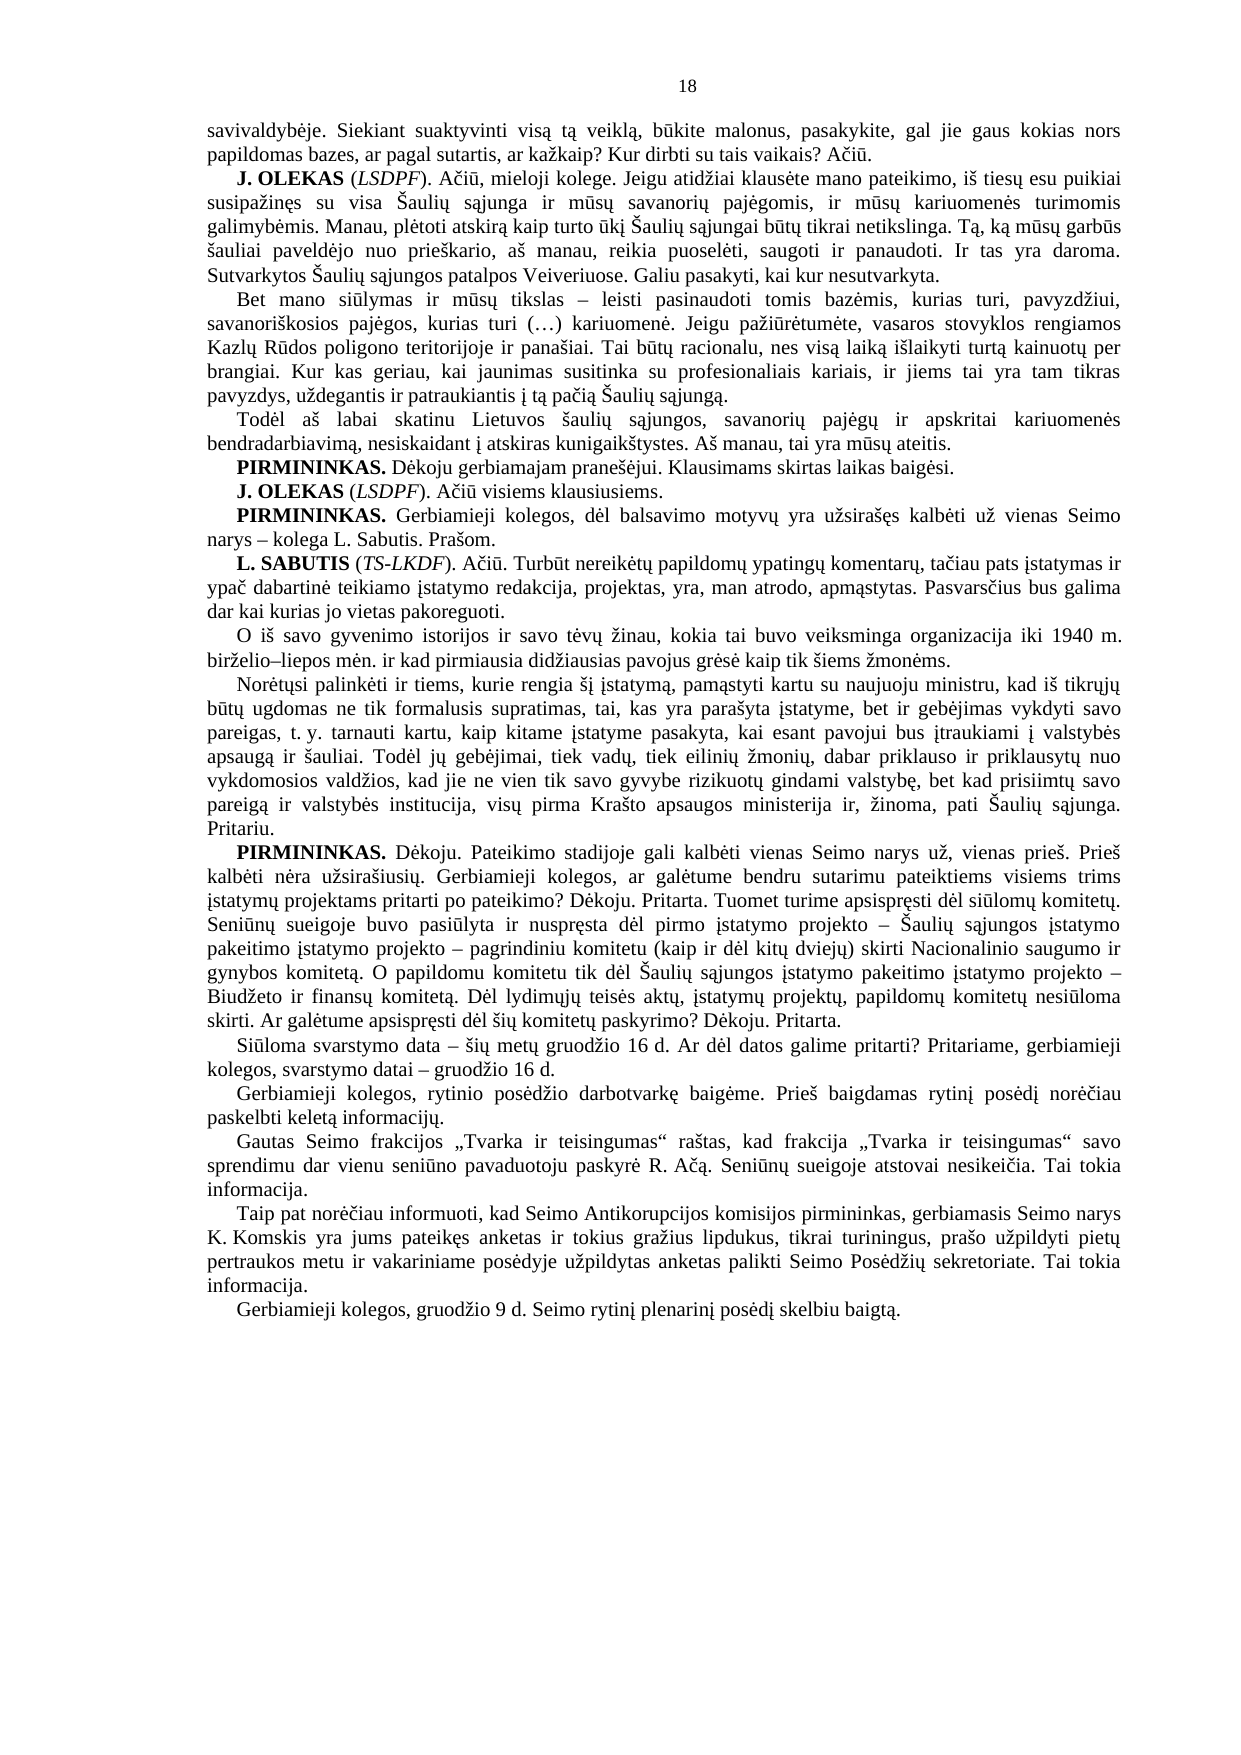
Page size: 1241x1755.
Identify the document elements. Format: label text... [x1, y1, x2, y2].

text Gautas Seimo frakcijos „Tvarka ir teisingumas“ raštas, kad frakcija „Tvarka ir teisingumas“ savo sprendimu dar vienu seniūno pavaduotoju paskyrė R. Ačą. Seniūnų sueigoje atstovai nesikeičia. Tai tokia informacija. [207, 1129, 1122, 1201]
text savivaldybėje. Siekiant suaktyvinti visą tą veiklą, būkite malonus, pasakykite, gal jie gaus kokias nors papildomas bazes, ar pagal sutartis, ar kažkaip? Kur dirbti su tais vaikais? Ačiū. [207, 118, 1122, 166]
text L. SABUTIS (TS-LKDF). Ačiū. Turbūt nereikėtų papildomų ypatingų komentarų, tačiau pats įstatymas ir ypač dabartinė teikiamo įstatymo redakcija, projektas, yra, man atrodo, apmąstytas. Pasvarsčius bus galima dar kai kurias jo vietas pakoreguoti. [207, 551, 1122, 623]
text Gerbiamieji kolegos, gruodžio 9 d. Seimo rytinį plenarinį posėdį skelbiu baigtą. [207, 1297, 1122, 1321]
text O iš savo gyvenimo istorijos ir savo tėvų žinau, kokia tai buvo veiksminga organizacija iki 1940 m. birželio–liepos mėn. ir kad pirmiausia didžiausias pavojus grėsė kaip tik šiems žmonėms. [207, 623, 1122, 672]
text PIRMININKAS. Dėkoju. Pateikimo stadijoje gali kalbėti vienas Seimo narys už, vienas prieš. Prieš kalbėti nėra užsirašiusių. Gerbiamieji kolegos, ar galėtume bendru sutarimu pateiktiems visiems trims įstatymų projektams pritarti po pateikimo? Dėkoju. Pritarta. Tuomet turime apsispręsti dėl siūlomų komitetų. Seniūnų sueigoje buvo pasiūlyta ir nuspręsta dėl pirmo įstatymo projekto – Šaulių sąjungos įstatymo pakeitimo įstatymo projekto – pagrindiniu komitetu (kaip ir dėl kitų dviejų) skirti Nacionalinio saugumo ir gynybos komitetą. O papildomu komitetu tik dėl Šaulių sąjungos įstatymo pakeitimo įstatymo projekto – Biudžeto ir finansų komitetą. Dėl lydimųjų teisės aktų, įstatymų projektų, papildomų komitetų nesiūloma skirti. Ar galėtume apsispręsti dėl šių komitetų paskyrimo? Dėkoju. Pritarta. [207, 840, 1122, 1032]
text Bet mano siūlymas ir mūsų tikslas – leisti pasinaudoti tomis bazėmis, kurias turi, pavyzdžiui, savanoriškosios pajėgos, kurias turi (…) kariuomenė. Jeigu pažiūrėtumėte, vasaros stovyklos rengiamos Kazlų Rūdos poligono teritorijoje ir panašiai. Tai būtų racionalu, nes visą laiką išlaikyti turtą kainuotų per brangiai. Kur kas geriau, kai jaunimas susitinka su profesionaliais kariais, ir jiems tai yra tam tikras pavyzdys, uždegantis ir patraukiantis į tą pačią Šaulių sąjungą. [207, 287, 1122, 407]
text PIRMININKAS. Dėkoju gerbiamajam pranešėjui. Klausimams skirtas laikas baigėsi. [207, 455, 1122, 479]
text Gerbiamieji kolegos, rytinio posėdžio darbotvarkę baigėme. Prieš baigdamas rytinį posėdį norėčiau paskelbti keletą informacijų. [207, 1081, 1122, 1129]
text PIRMININKAS. Gerbiamieji kolegos, dėl balsavimo motyvų yra užsirašęs kalbėti už vienas Seimo narys – kolega L. Sabutis. Prašom. [207, 503, 1122, 551]
text Norėtųsi palinkėti ir tiems, kurie rengia šį įstatymą, pamąstyti kartu su naujuoju ministru, kad iš tikrųjų būtų ugdomas ne tik formalusis supratimas, tai, kas yra parašyta įstatyme, bet ir gebėjimas vykdyti savo pareigas, t. y. tarnauti kartu, kaip kitame įstatyme pasakyta, kai esant pavojui bus įtraukiami į valstybės apsaugą ir šauliai. Todėl jų gebėjimai, tiek vadų, tiek eilinių žmonių, dabar priklauso ir priklausytų nuo vykdomosios valdžios, kad jie ne vien tik savo gyvybe rizikuotų gindami valstybę, bet kad prisiimtų savo pareigą ir valstybės institucija, visų pirma Krašto apsaugos ministerija ir, žinoma, pati Šaulių sąjunga. Pritariu. [207, 672, 1122, 840]
text Siūloma svarstymo data – šių metų gruodžio 16 d. Ar dėl datos galime pritarti? Pritariame, gerbiamieji kolegos, svarstymo datai – gruodžio 16 d. [207, 1032, 1122, 1081]
text J. OLEKAS (LSDPF). Ačiū, mieloji kolege. Jeigu atidžiai klausėte mano pateikimo, iš tiesų esu puikiai susipažinęs su visa Šaulių sąjunga ir mūsų savanorių pajėgomis, ir mūsų kariuomenės turimomis galimybėmis. Manau, plėtoti atskirą kaip turto ūkį Šaulių sąjungai būtų tikrai netikslinga. Tą, ką mūsų garbūs šauliai paveldėjo nuo prieškario, aš manau, reikia puoselėti, saugoti ir panaudoti. Ir tas yra daroma. Sutvarkytos Šaulių sąjungos patalpos Veiveriuose. Galiu pasakyti, kai kur nesutvarkyta. [207, 166, 1122, 287]
text Todėl aš labai skatinu Lietuvos šaulių sąjungos, savanorių pajėgų ir apskritai kariuomenės bendradarbiavimą, nesiskaidant į atskiras kunigaikštystes. Aš manau, tai yra mūsų ateitis. [207, 407, 1122, 455]
text Taip pat norėčiau informuoti, kad Seimo Antikorupcijos komisijos pirmininkas, gerbiamasis Seimo narys K. Komskis yra jums pateikęs anketas ir tokius gražius lipdukus, tikrai turiningus, prašo užpildyti pietų pertraukos metu ir vakariniame posėdyje užpildytas anketas palikti Seimo Posėdžių sekretoriate. Tai tokia informacija. [207, 1201, 1122, 1297]
text J. OLEKAS (LSDPF). Ačiū visiems klausiusiems. [207, 479, 1122, 503]
